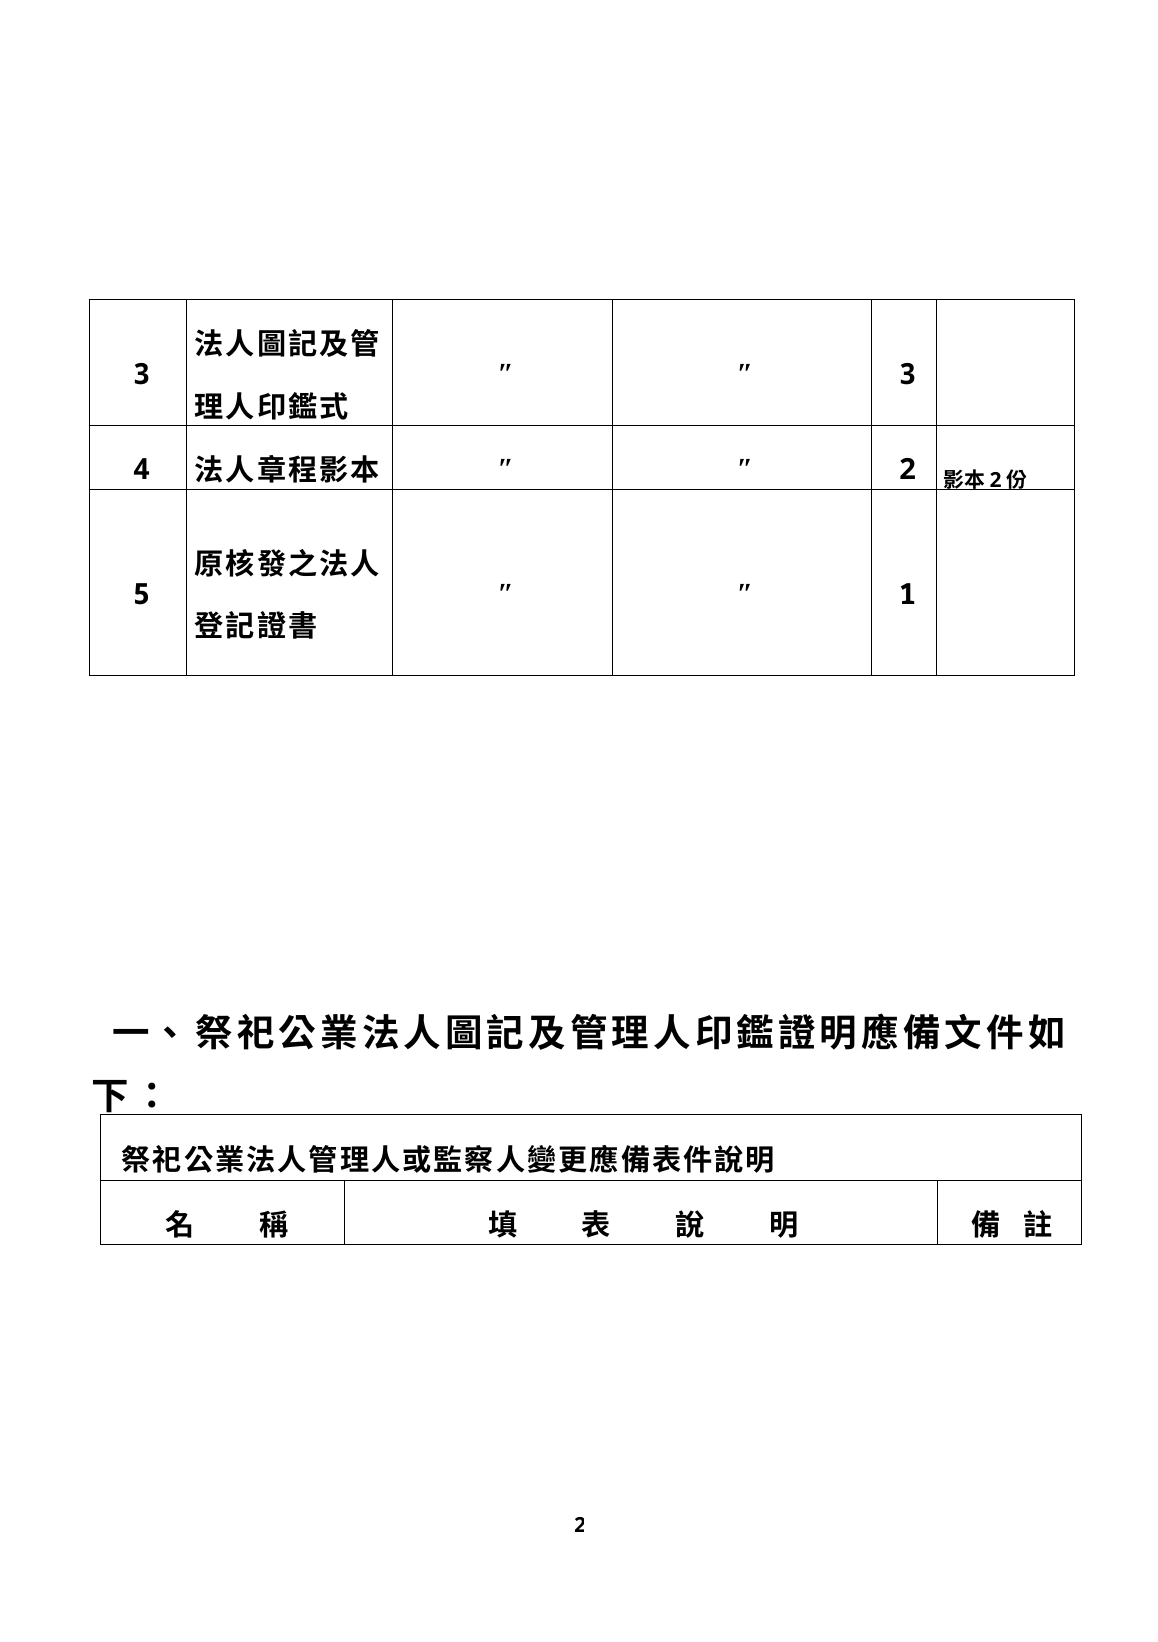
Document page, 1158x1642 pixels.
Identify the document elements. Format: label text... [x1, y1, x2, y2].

table_cell 名 稱 [101, 1181, 344, 1244]
table_cell ″ [393, 300, 612, 425]
table_cell 填 表 說 明 [345, 1181, 937, 1244]
table_cell [937, 490, 1074, 675]
table_cell 原核發之法人登記證書 [187, 490, 392, 675]
table_cell ″ [613, 426, 871, 489]
text 一、祭祀公業法人圖記及管理人印鑑證明應備文件如下： [89, 989, 1068, 1114]
table_cell 3 [872, 300, 936, 425]
table_cell 法人章程影本 [187, 426, 392, 489]
table_cell ″ [613, 490, 871, 675]
table_cell 法人圖記及管理人印鑑式 [187, 300, 392, 425]
table_cell 2 [872, 426, 936, 489]
table_cell ″ [393, 426, 612, 489]
table_cell 5 [90, 490, 186, 675]
table_header 祭祀公業法人管理人或監察人變更應備表件說明 [101, 1115, 1081, 1180]
table_cell 備 註 [938, 1181, 1081, 1244]
table_cell [937, 300, 1074, 425]
table_cell 3 [90, 300, 186, 425]
table_cell ″ [393, 490, 612, 675]
table_cell 影本2份 [937, 426, 1074, 489]
table_cell ″ [613, 300, 871, 425]
table_cell 4 [90, 426, 186, 489]
table_cell 1 [872, 490, 936, 675]
